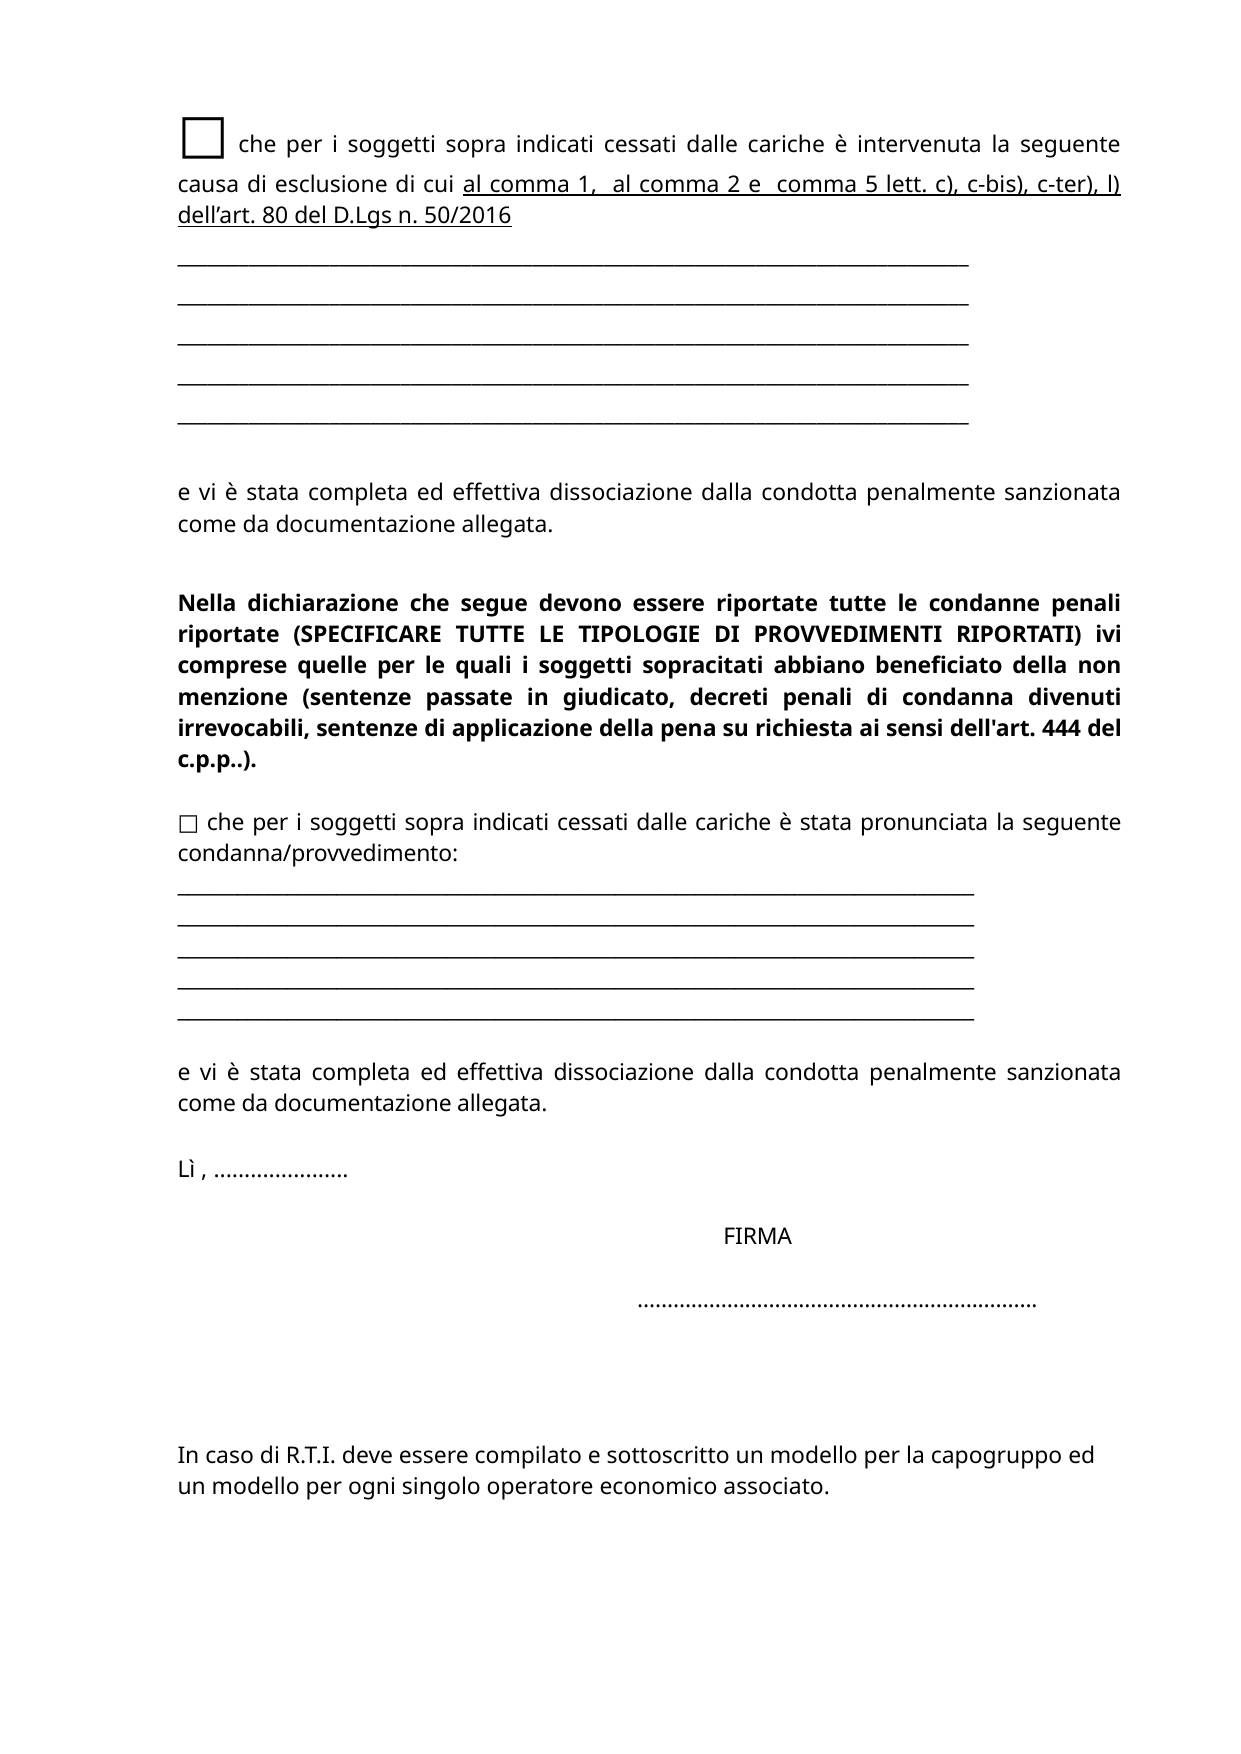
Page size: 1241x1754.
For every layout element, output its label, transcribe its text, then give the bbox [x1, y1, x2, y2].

text ________________________________________________________________________________ [177, 993, 1122, 1024]
text ________________________________________________________________________________ [177, 868, 1122, 899]
text In caso di R.T.I. deve essere compilato e sottoscritto un modello per la capogruppo ed un modello per ogni singolo operatore economico associato. [177, 1439, 1122, 1501]
text ________________________________________________________________________________ [177, 930, 1122, 962]
text ______________________________________________________________________________ [177, 318, 1122, 349]
text ________________________________________________________________________________ [177, 962, 1122, 993]
list Lì , ...................... [177, 1153, 1122, 1184]
text ______________________________________________________________________________ [177, 239, 1122, 270]
list Nella dichiarazione che segue devono essere riportate tutte le condanne penali riportate (SPECIFICARE TUTTE LE TIPOLOGIE DI PROVVEDIMENTI RIPORTATI) ivi comprese quelle per le quali i soggetti sopracitati abbiano beneficiato della non menzione (sentenze passate in giudicato, decreti penali di condanna divenuti irrevocabili, sentenze di applicazione della pena su richiesta ai sensi dell'art. 444 del c.p.p..). [177, 587, 1122, 774]
text ______________________________________________________________________________ [177, 278, 1122, 309]
text ________________________________________________________________________________ [177, 899, 1122, 930]
text e vi è stata completa ed effettiva dissociazione dalla condotta penalmente sanzionata come da documentazione allegata. [177, 476, 1122, 539]
text ______________________________________________________________________________ [177, 397, 1122, 428]
text …………………………………………………………. [177, 1282, 1122, 1314]
text □ che per i soggetti sopra indicati cessati dalle cariche è stata pronunciata la seguente condanna/provvedimento: [177, 805, 1122, 868]
text FIRMA [177, 1220, 1122, 1251]
text ______________________________________________________________________________ [177, 357, 1122, 389]
text □ che per i soggetti sopra indicati cessati dalle cariche è intervenuta la seguente causa di esclusione di cui al comma 1, al comma 2 e comma 5 lett. c), c-bis), c-ter), l) dell’art. 80 del D.Lgs n. 50/2016 [177, 94, 1122, 230]
text e vi è stata completa ed effettiva dissociazione dalla condotta penalmente sanzionata come da documentazione allegata. [177, 1055, 1122, 1118]
